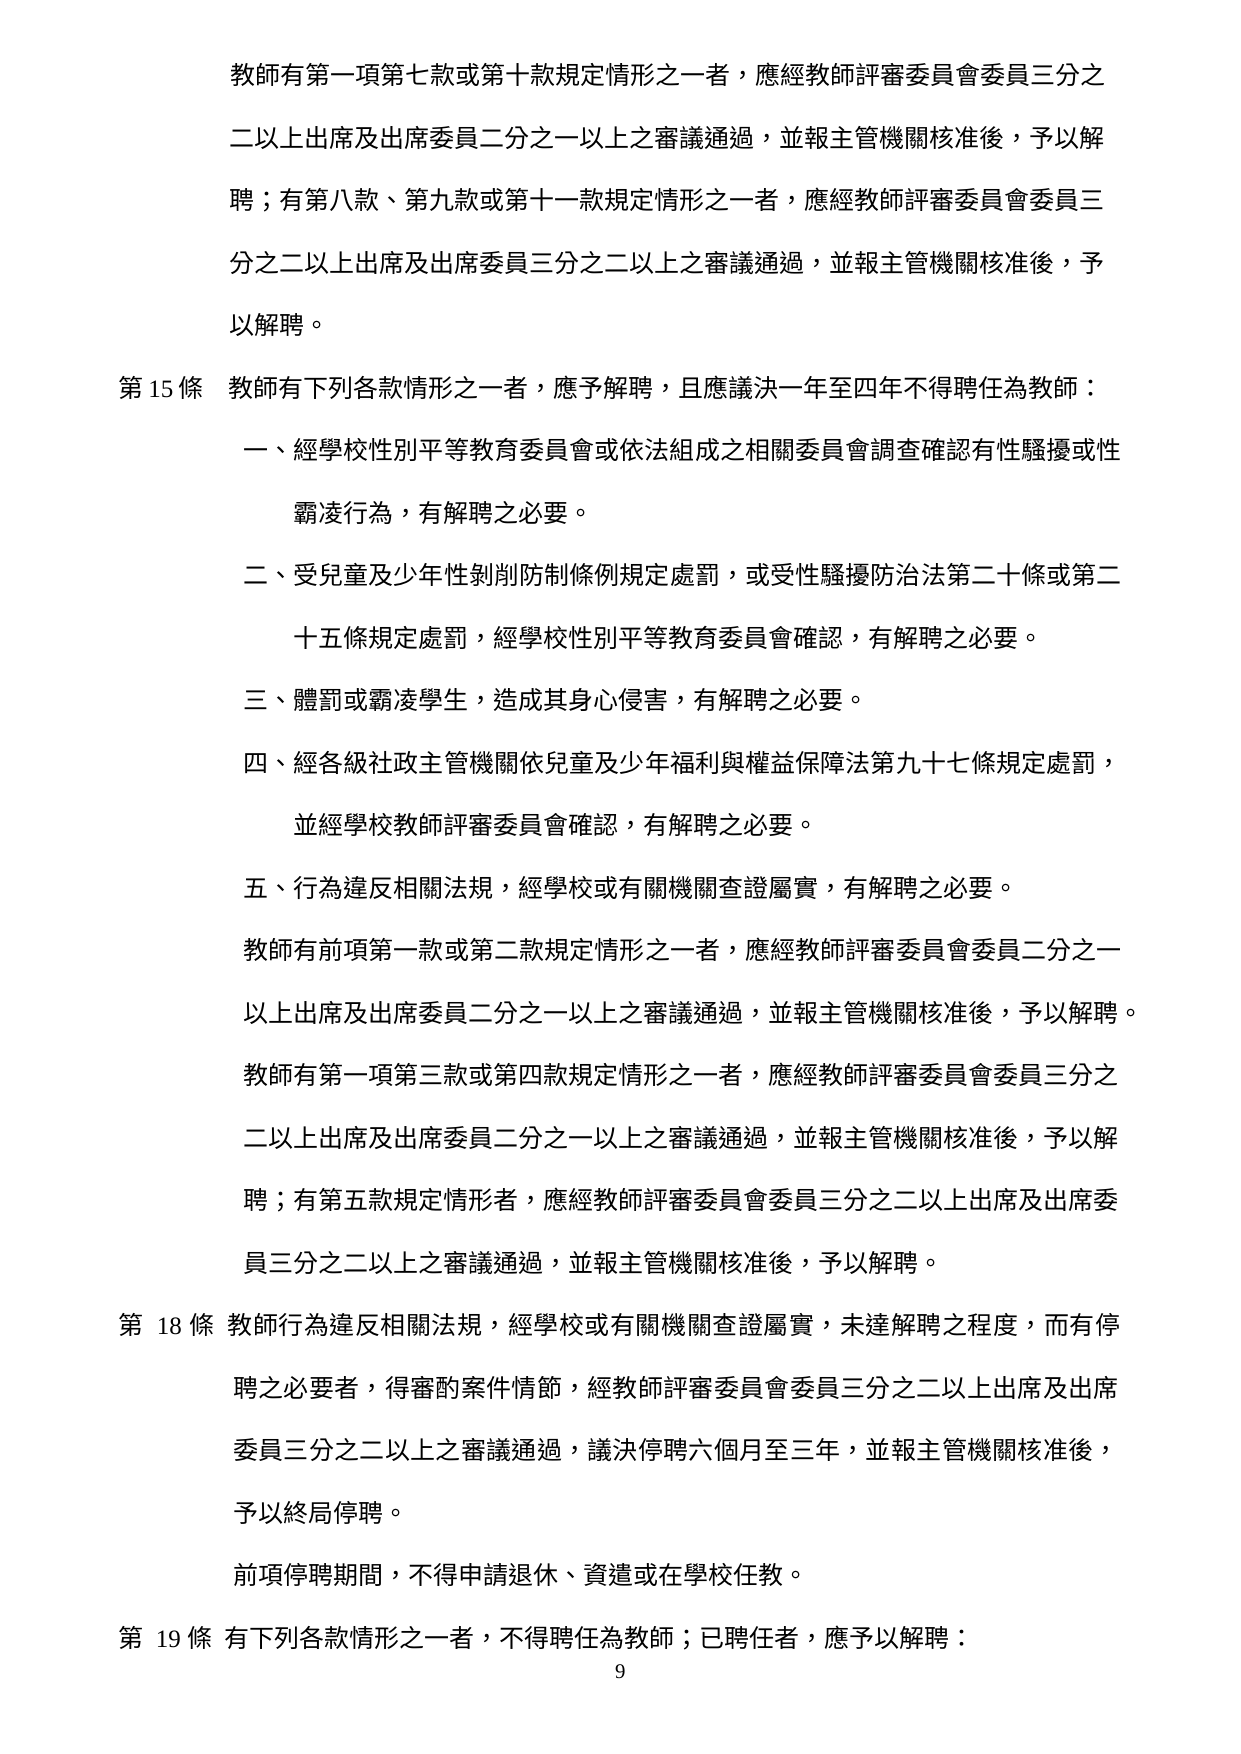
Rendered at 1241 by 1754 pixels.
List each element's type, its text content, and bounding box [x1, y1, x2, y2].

text 五、行為違反相關法規，經學校或有關機關查證屬實，有解聘之必要。 [243, 844, 1122, 907]
text 一、經學校性別平等教育委員會或依法組成之相關委員會調查確認有性騷擾或性霸凌行為，有解聘之必要。 [243, 407, 1122, 532]
text 教師有前項第一款或第二款規定情形之一者，應經教師評審委員會委員二分之一以上出席及出席委員二分之一以上之審議通過，並報主管機關核准後，予以解聘。 [243, 907, 1122, 1032]
text 二、受兒童及少年性剝削防制條例規定處罰，或受性騷擾防治法第二十條或第二十五條規定處罰，經學校性別平等教育委員會確認，有解聘之必要。 [243, 532, 1122, 657]
text 教師有第一項第三款或第四款規定情形之一者，應經教師評審委員會委員三分之二以上出席及出席委員二分之一以上之審議通過，並報主管機關核准後，予以解聘；有第五款規定情形者，應經教師評審委員會委員三分之二以上出席及出席委員三分之二以上之審議通過，並報主管機關核准後，予以解聘。 [243, 1032, 1122, 1282]
text 四、經各級社政主管機關依兒童及少年福利與權益保障法第九十七條規定處罰，並經學校教師評審委員會確認，有解聘之必要。 [243, 719, 1122, 844]
text 三、體罰或霸凌學生，造成其身心侵害，有解聘之必要。 [243, 657, 1122, 719]
text 前項停聘期間，不得申請退休、資遣或在學校任教。 [118, 1532, 1122, 1594]
text 第15條 教師有下列各款情形之一者，應予解聘，且應議決一年至四年不得聘任為教師： [118, 344, 1122, 407]
text 第 19 條 有下列各款情形之一者，不得聘任為教師；已聘任者，應予以解聘： [118, 1594, 1122, 1657]
text 教師有第一項第七款或第十款規定情形之一者，應經教師評審委員會委員三分之二以上出席及出席委員二分之一以上之審議通過，並報主管機關核准後，予以解聘；有第八款、第九款或第十一款規定情形之一者，應經教師評審委員會委員三分之二以上出席及出席委員三分之二以上之審議通過，並報主管機關核准後，予以解聘。 [229, 32, 1122, 344]
text 第 18 條 教師行為違反相關法規，經學校或有關機關查證屬實，未達解聘之程度，而有停聘之必要者，得審酌案件情節，經教師評審委員會委員三分之二以上出席及出席委員三分之二以上之審議通過，議決停聘六個月至三年，並報主管機關核准後，予以終局停聘。 [118, 1282, 1122, 1532]
